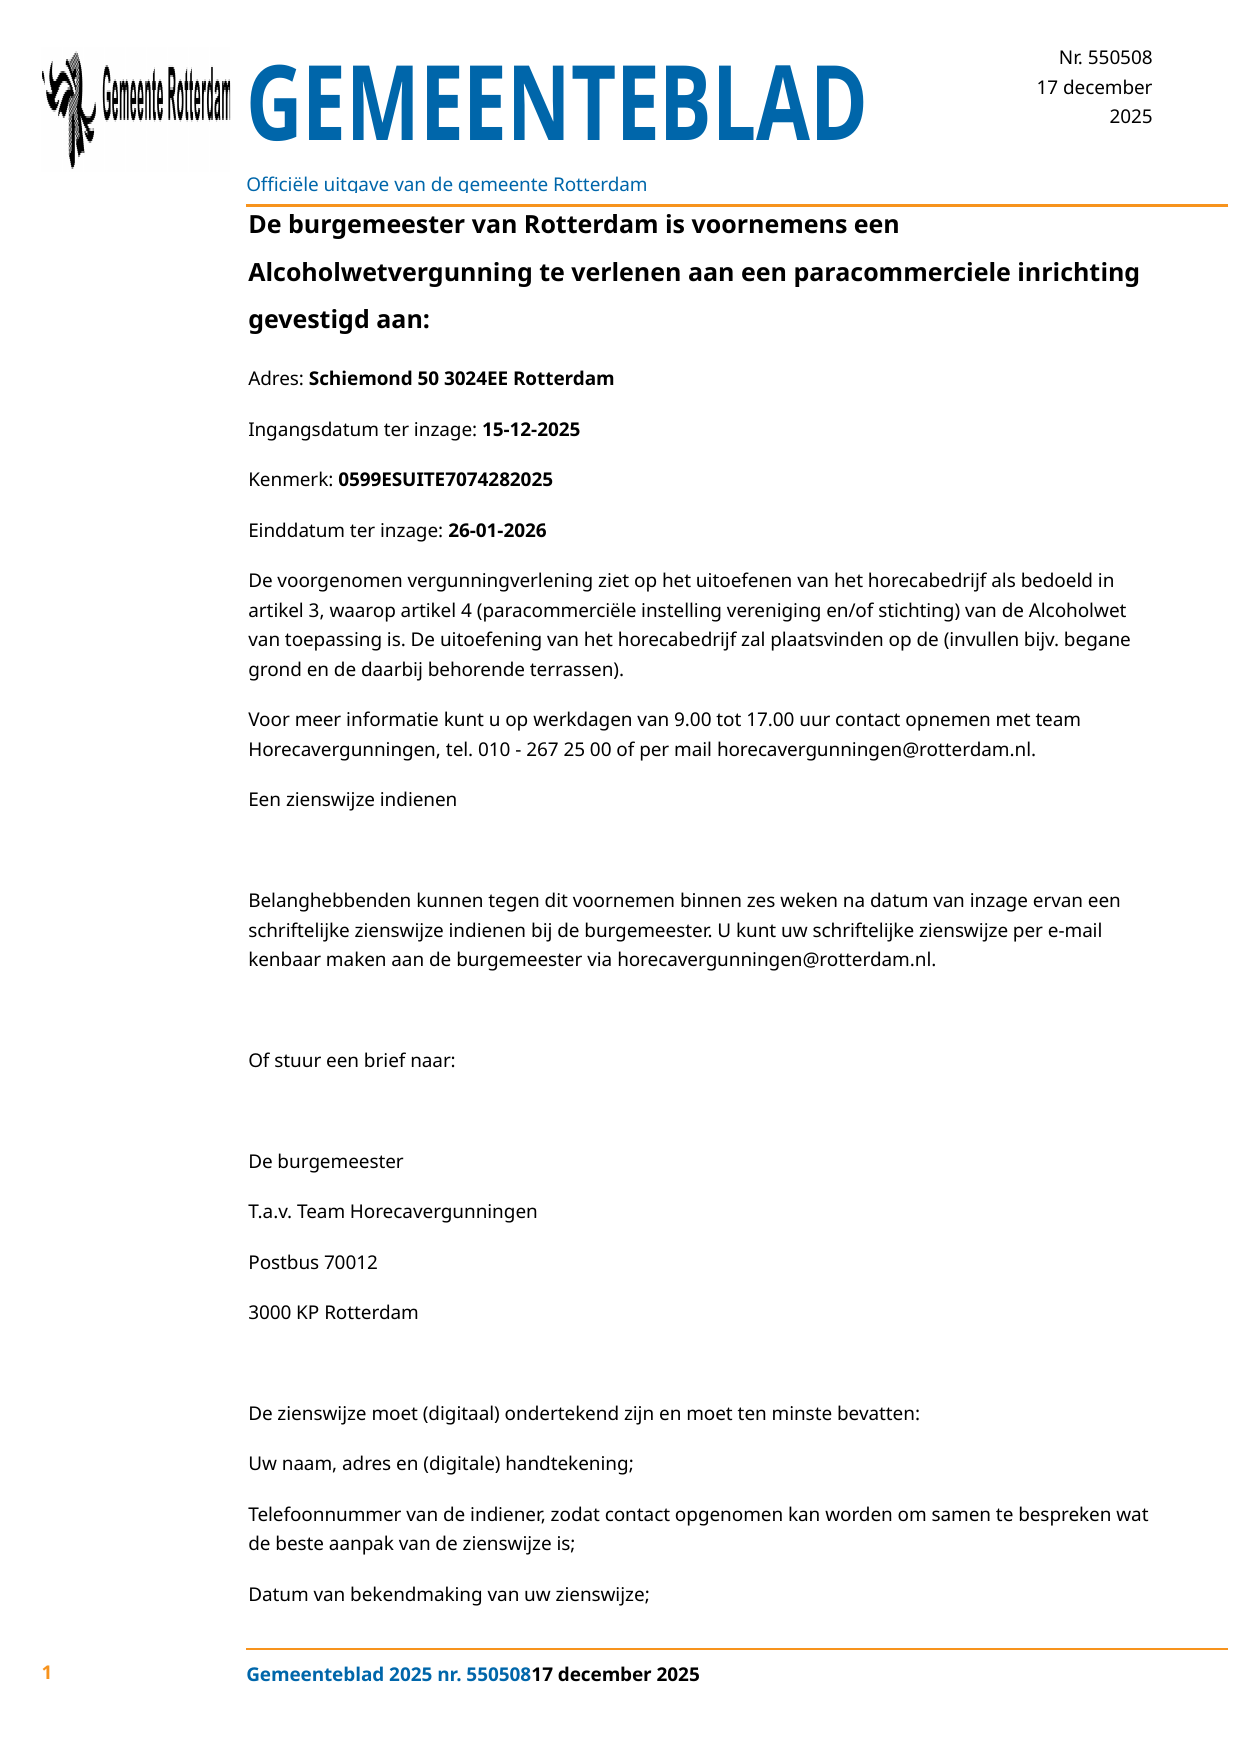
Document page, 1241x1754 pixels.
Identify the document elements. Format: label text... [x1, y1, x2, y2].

text De voorgenomen vergunningverlening ziet op het uitoefenen van het horecabedrijf als bedoeld in artikel 3, waarop artikel 4 (paracommerciële instelling vereniging en/of stichting) van de Alcoholwet van toepassing is. De uitoefening van het horecabedrijf zal plaatsvinden op de (invullen bijv. begane grond en de daarbij behorende terrassen). [248, 567, 1152, 682]
text Ingangsdatum ter inzage: 15-12-2025 [248, 416, 1152, 442]
text Postbus 70012 [248, 1249, 1152, 1274]
text 3000 KP Rotterdam [248, 1299, 1152, 1325]
picture [41, 47, 231, 172]
text De zienswijze moet (digitaal) ondertekend zijn en moet ten minste bevatten: [248, 1400, 1152, 1426]
text Belanghebbenden kunnen tegen dit voornemen binnen zes weken na datum van inzage ervan een schriftelijke zienswijze indienen bij de burgemeester. U kunt uw schriftelijke zienswijze per e-mail kenbaar maken aan de burgemeester via horecavergunningen@rotterdam.nl. [248, 887, 1152, 972]
text Of stuur een brief naar: [248, 1047, 1152, 1073]
text T.a.v. Team Horecavergunningen [248, 1198, 1152, 1224]
text Kenmerk: 0599ESUITE7074282025 [248, 466, 1152, 492]
text Een zienswijze indienen [248, 786, 1152, 812]
text Telefoonnummer van de indiener, zodat contact opgenomen kan worden om samen te bespreken wat de beste aanpak van de zienswijze is; [248, 1501, 1152, 1556]
text Uw naam, adres en (digitale) handtekening; [248, 1451, 1152, 1476]
text Datum van bekendmaking van uw zienswijze; [248, 1581, 1152, 1607]
text Einddatum ter inzage: 26-01-2026 [248, 517, 1152, 542]
text Voor meer informatie kunt u op werkdagen van 9.00 tot 17.00 uur contact opnemen met team Horecavergunningen, tel. 010 - 267 25 00 of per mail horecavergunningen@rotterdam.nl. [248, 706, 1152, 762]
text De burgemeester van Rotterdam is voornemens een Alcoholwetvergunning te verlenen aan een paracommerciele inrichting gevestigd aan: [248, 207, 1152, 336]
text De burgemeester [248, 1148, 1152, 1174]
text Adres: Schiemond 50 3024EE Rotterdam [248, 366, 1152, 391]
